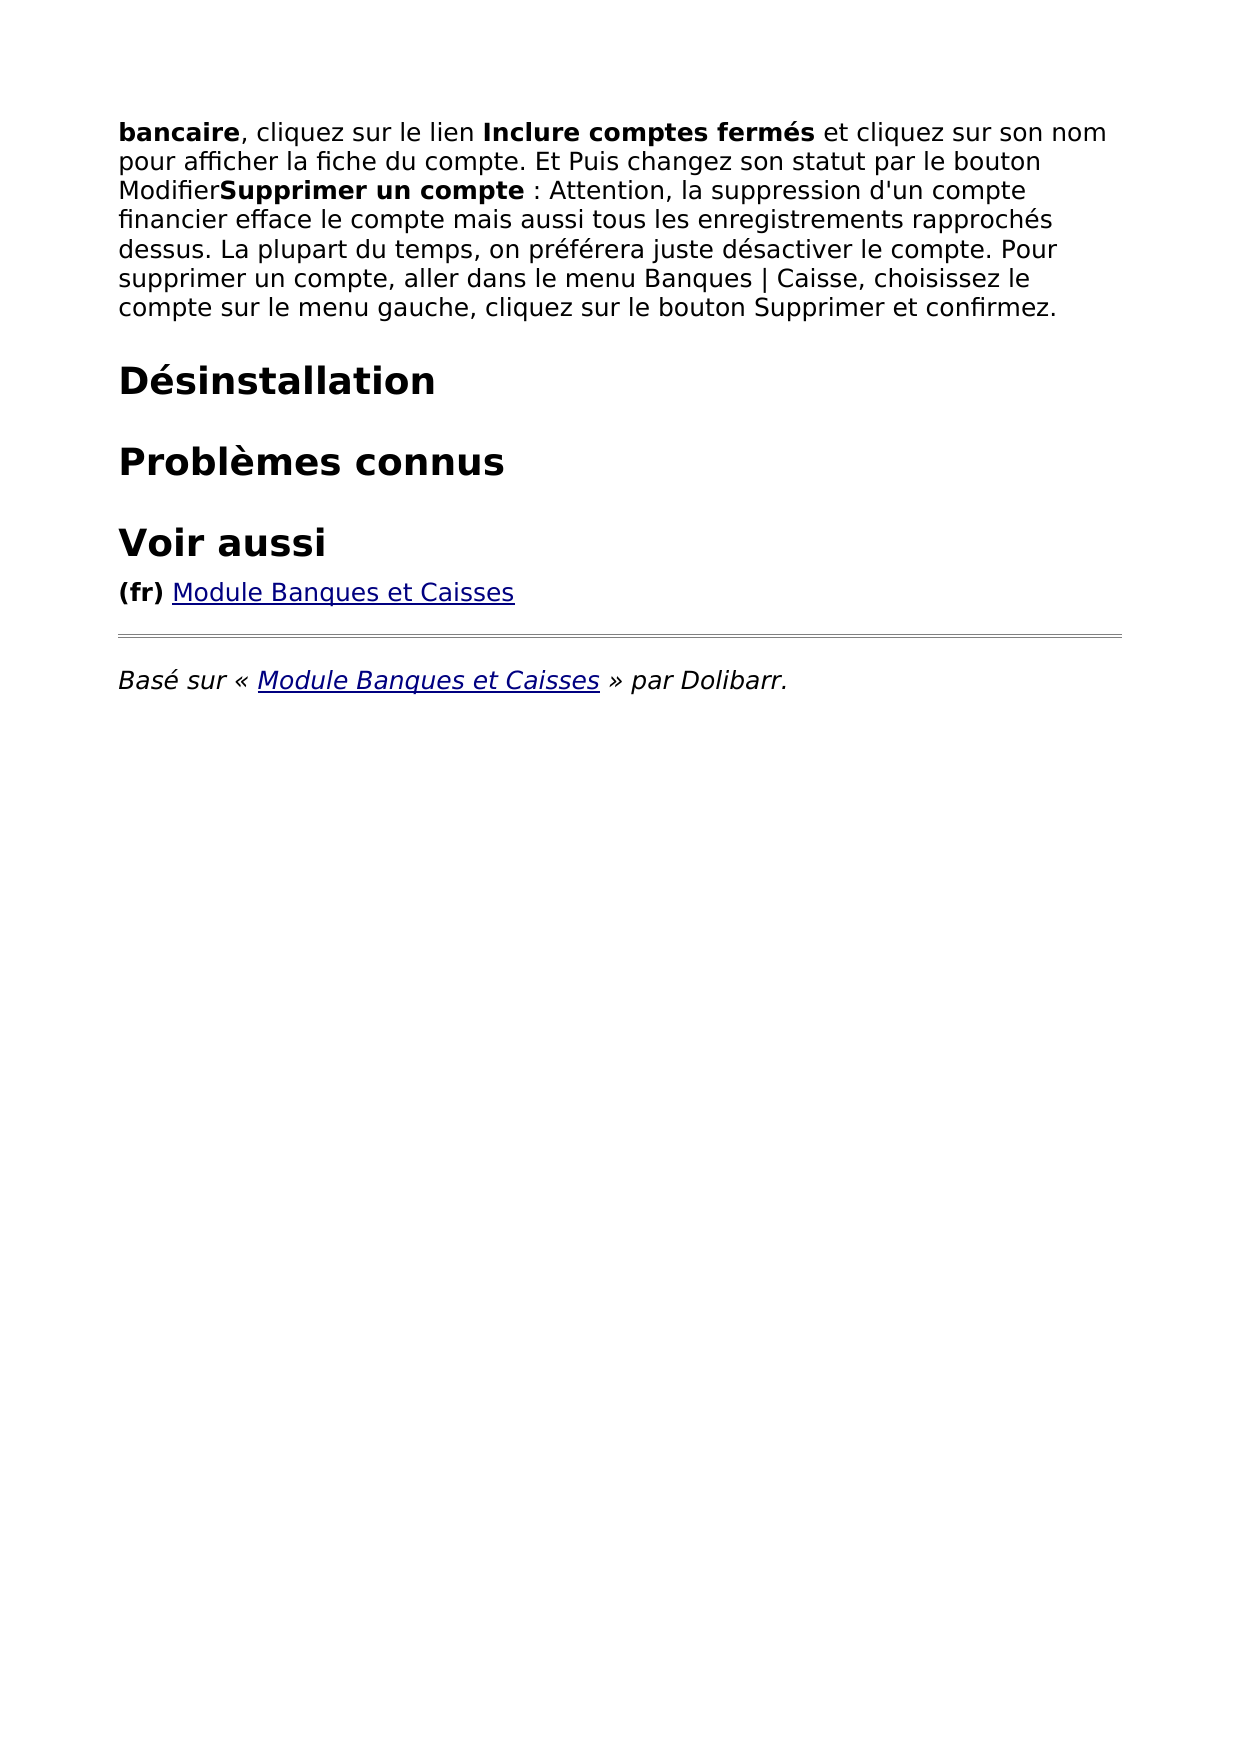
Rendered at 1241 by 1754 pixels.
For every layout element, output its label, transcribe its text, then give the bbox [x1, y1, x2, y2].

subtitle Voir aussi [118, 522, 1122, 566]
subtitle Problèmes connus [118, 441, 1122, 484]
subtitle Désinstallation [118, 360, 1122, 403]
text (fr) Module Banques et Caisses [118, 578, 1122, 607]
text Basé sur « Module Banques et Caisses » par Dolibarr. [118, 666, 1122, 695]
text bancaire, cliquez sur le lien Inclure comptes fermés et cliquez sur son nom pour afficher la fiche du compte. Et Puis changez son statut par le bouton ModifierSupprimer un compte : Attention, la suppression d'un compte financier efface le compte mais aussi tous les enregistrements rapprochés dessus. La plupart du temps, on préférera juste désactiver le compte. Pour supprimer un compte, aller dans le menu Banques | Caisse, choisissez le compte sur le menu gauche, cliquez sur le bouton Supprimer et confirmez. [118, 118, 1122, 322]
